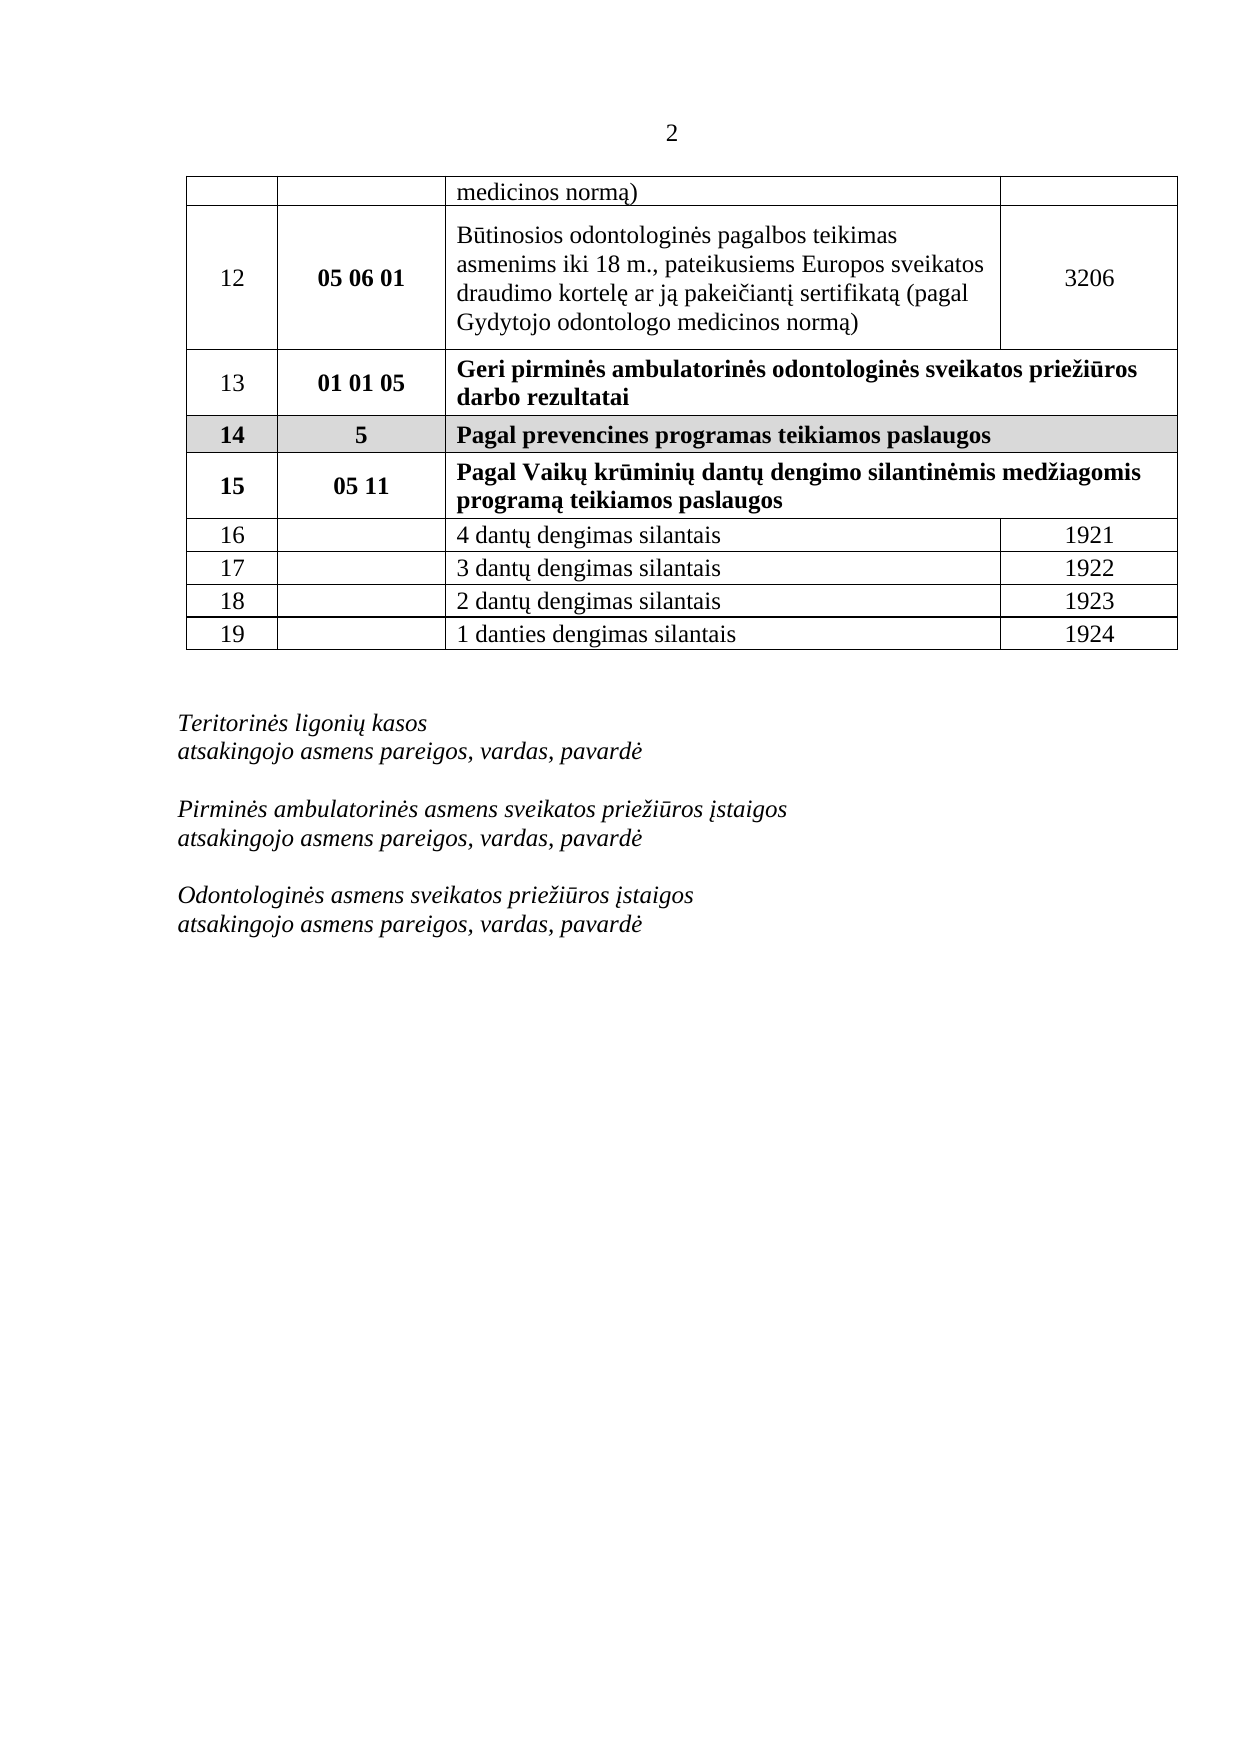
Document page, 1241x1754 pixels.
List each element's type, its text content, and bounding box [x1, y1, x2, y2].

table_cell 05 06 01 [278, 206, 445, 349]
table_cell 3206 [1001, 206, 1177, 349]
text Teritorinės ligonių kasos [177, 708, 1167, 736]
table_cell [278, 585, 445, 616]
table_cell Pagal prevencines programas teikiamos paslaugos [446, 416, 1177, 452]
table_cell [1001, 177, 1177, 205]
text Pirminės ambulatorinės asmens sveikatos priežiūros įstaigos [177, 794, 1167, 823]
table_cell 5 [278, 416, 445, 452]
table_cell [187, 177, 277, 205]
table_cell 2 dantų dengimas silantais [446, 585, 1000, 616]
text atsakingojo asmens pareigos, vardas, pavardė [177, 736, 1167, 765]
table_cell Būtinosios odontologinės pagalbos teikimas asmenims iki 18 m., pateikusiems Europos sveikatos draudimo kortelę ar ją pakeičiantį sertifikatą (pagal Gydytojo odontologo medicinos normą) [446, 206, 1000, 349]
table_cell 19 [187, 618, 277, 649]
table_cell Pagal Vaikų krūminių dantų dengimo silantinėmis medžiagomis programą teikiamos paslaugos [446, 453, 1177, 518]
table_cell medicinos normą) [446, 177, 1000, 205]
table_cell [278, 618, 445, 649]
text atsakingojo asmens pareigos, vardas, pavardė [177, 909, 1167, 938]
table_cell 13 [187, 350, 277, 415]
table_cell Geri pirminės ambulatorinės odontologinės sveikatos priežiūros darbo rezultatai [446, 350, 1177, 415]
table_cell 01 01 05 [278, 350, 445, 415]
text atsakingojo asmens pareigos, vardas, pavardė [177, 823, 1167, 851]
table_cell 1923 [1001, 585, 1177, 616]
table_cell [278, 177, 445, 205]
table_cell 18 [187, 585, 277, 616]
table_cell 3 dantų dengimas silantais [446, 552, 1000, 583]
table_cell 1924 [1001, 618, 1177, 649]
text Odontologinės asmens sveikatos priežiūros įstaigos [177, 880, 1167, 909]
table_cell 16 [187, 519, 277, 551]
table_cell 12 [187, 206, 277, 349]
table_cell [278, 552, 445, 583]
table_cell 14 [187, 416, 277, 452]
table_cell 1922 [1001, 552, 1177, 583]
table_cell 15 [187, 453, 277, 518]
table_cell [278, 519, 445, 551]
table_cell 1 danties dengimas silantais [446, 618, 1000, 649]
table_cell 05 11 [278, 453, 445, 518]
table_cell 4 dantų dengimas silantais [446, 519, 1000, 551]
table_cell 17 [187, 552, 277, 583]
table_cell 1921 [1001, 519, 1177, 551]
